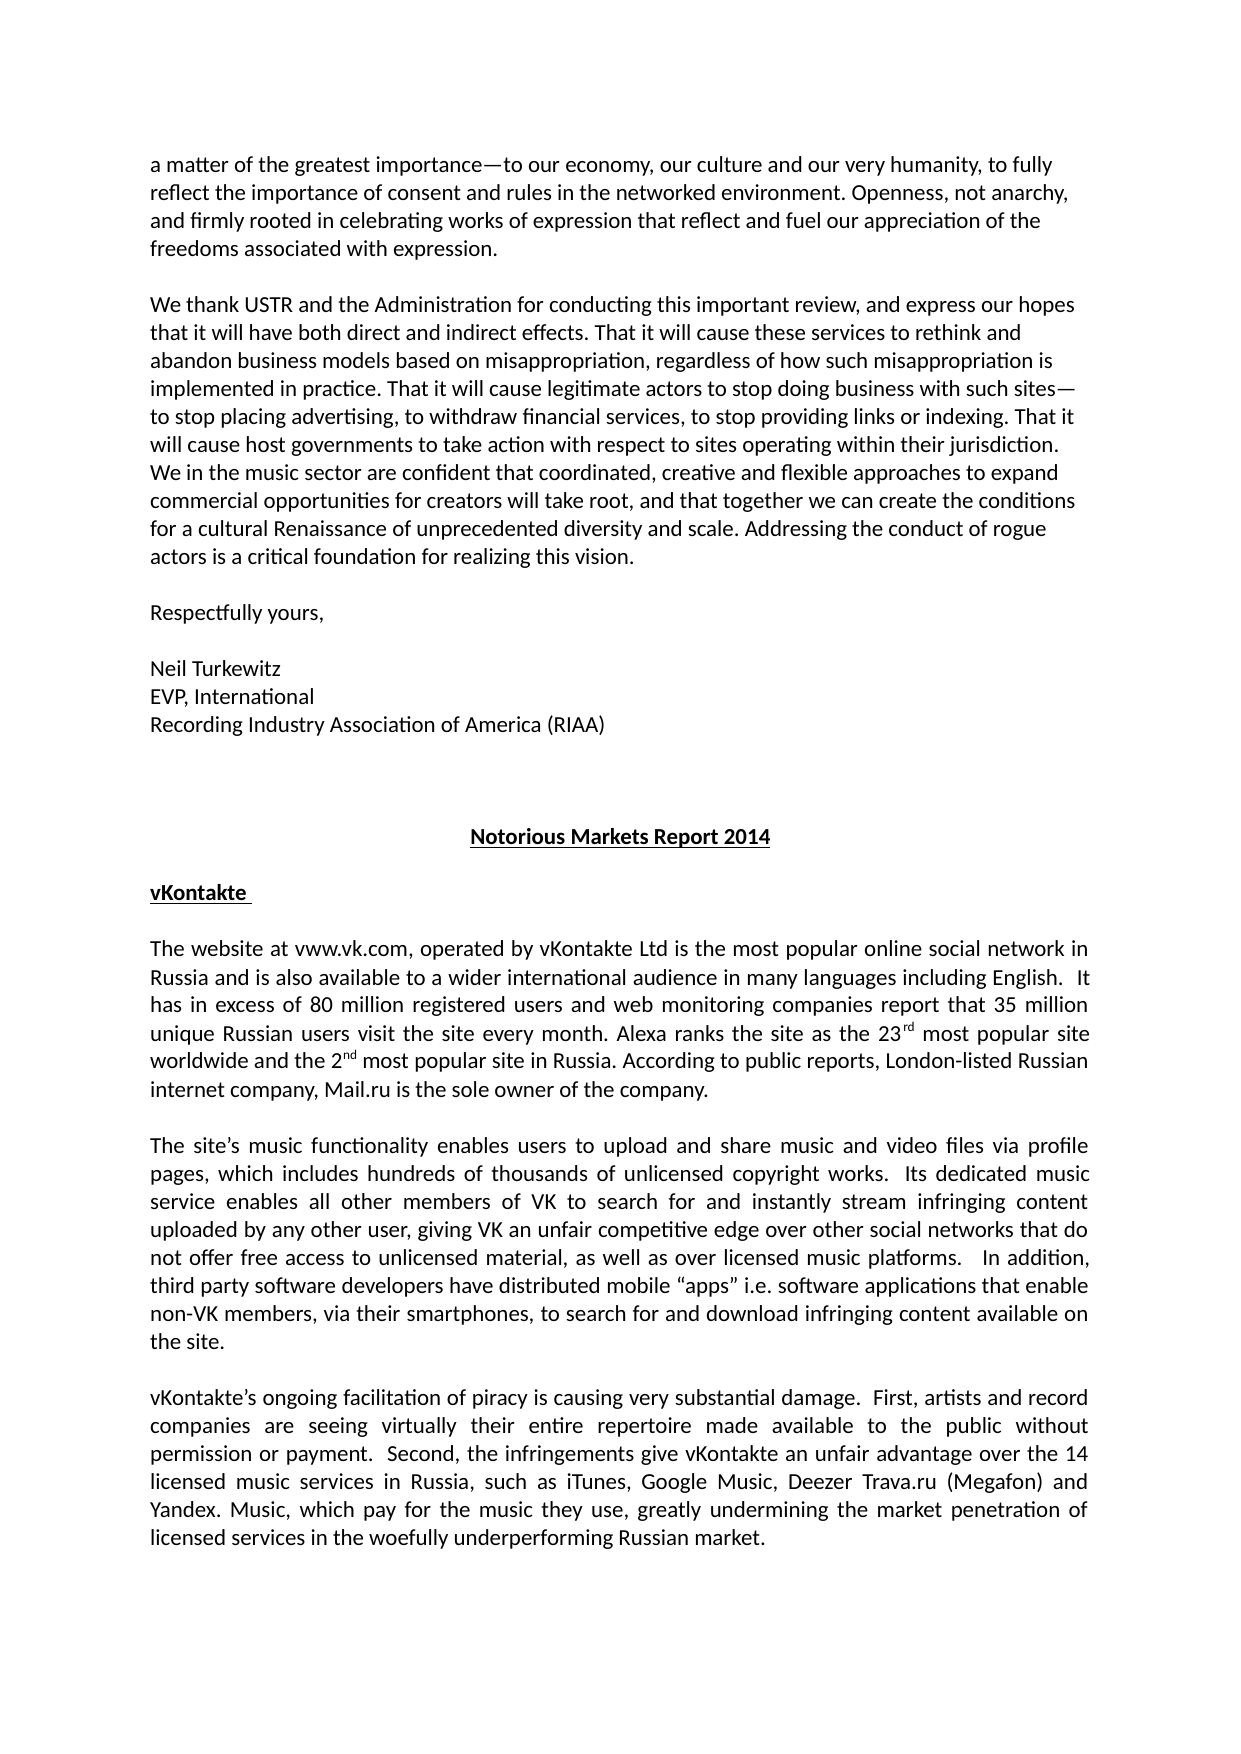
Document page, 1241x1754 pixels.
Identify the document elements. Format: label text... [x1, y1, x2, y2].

text We thank USTR and the Administration for conducting this important review, and express our hopes that it will have both direct and indirect effects. That it will cause these services to rethink and abandon business models based on misappropriation, regardless of how such misappropriation is implemented in practice. That it will cause legitimate actors to stop doing business with such sites—to stop placing advertising, to withdraw financial services, to stop providing links or indexing. That it will cause host governments to take action with respect to sites operating within their jurisdiction. We in the music sector are confident that coordinated, creative and flexible approaches to expand commercial opportunities for creators will take root, and that together we can create the conditions for a cultural Renaissance of unprecedented diversity and scale. Addressing the conduct of rogue actors is a critical foundation for realizing this vision. [150, 290, 1090, 570]
text vKontakte [150, 878, 1090, 907]
text Respectfully yours, [150, 598, 1090, 626]
text a matter of the greatest importance—to our economy, our culture and our very humanity, to fully reflect the importance of consent and rules in the networked environment. Openness, not anarchy, and firmly rooted in celebrating works of expression that reflect and fuel our appreciation of the freedoms associated with expression. [150, 150, 1090, 262]
text The website at vww.vk.com, operated by vKontakte Ltd is the most popular online social network in Russia and is also available to a wider international audience in many languages including English. It has in excess of 80 million registered users and web monitoring companies report that 35 million unique Russian users visit the site every month. Alexa ranks the site as the 23rd most popular site worldwide and the 2nd most popular site in Russia. According to public reports, London-listed Russian internet company, Mail.ru is the sole owner of the company. [150, 934, 1090, 1103]
text Notorious Markets Report 2014 [150, 822, 1090, 851]
text Neil Turkewitz [150, 654, 1090, 682]
text The site’s music functionality enables users to upload and share music and video files via profile pages, which includes hundreds of thousands of unlicensed copyright works. Its dedicated music service enables all other members of VK to search for and instantly stream infringing content uploaded by any other user, giving VK an unfair competitive edge over other social networks that do not offer free access to unlicensed material, as well as over licensed music platforms. In addition, third party software developers have distributed mobile “apps” i.e. software applications that enable non-VK members, via their smartphones, to search for and download infringing content available on the site. [150, 1131, 1090, 1355]
text vKontakte’s ongoing facilitation of piracy is causing very substantial damage. First, artists and record companies are seeing virtually their entire repertoire made available to the public without permission or payment. Second, the infringements give vKontakte an unfair advantage over the 14 licensed music services in Russia, such as iTunes, Google Music, Deezer Trava.ru (Megafon) and Yandex. Music, which pay for the music they use, greatly undermining the market penetration of licensed services in the woefully underperforming Russian market. [150, 1383, 1090, 1551]
text Recording Industry Association of America (RIAA) [150, 710, 1090, 738]
text EVP, International [150, 682, 1090, 710]
